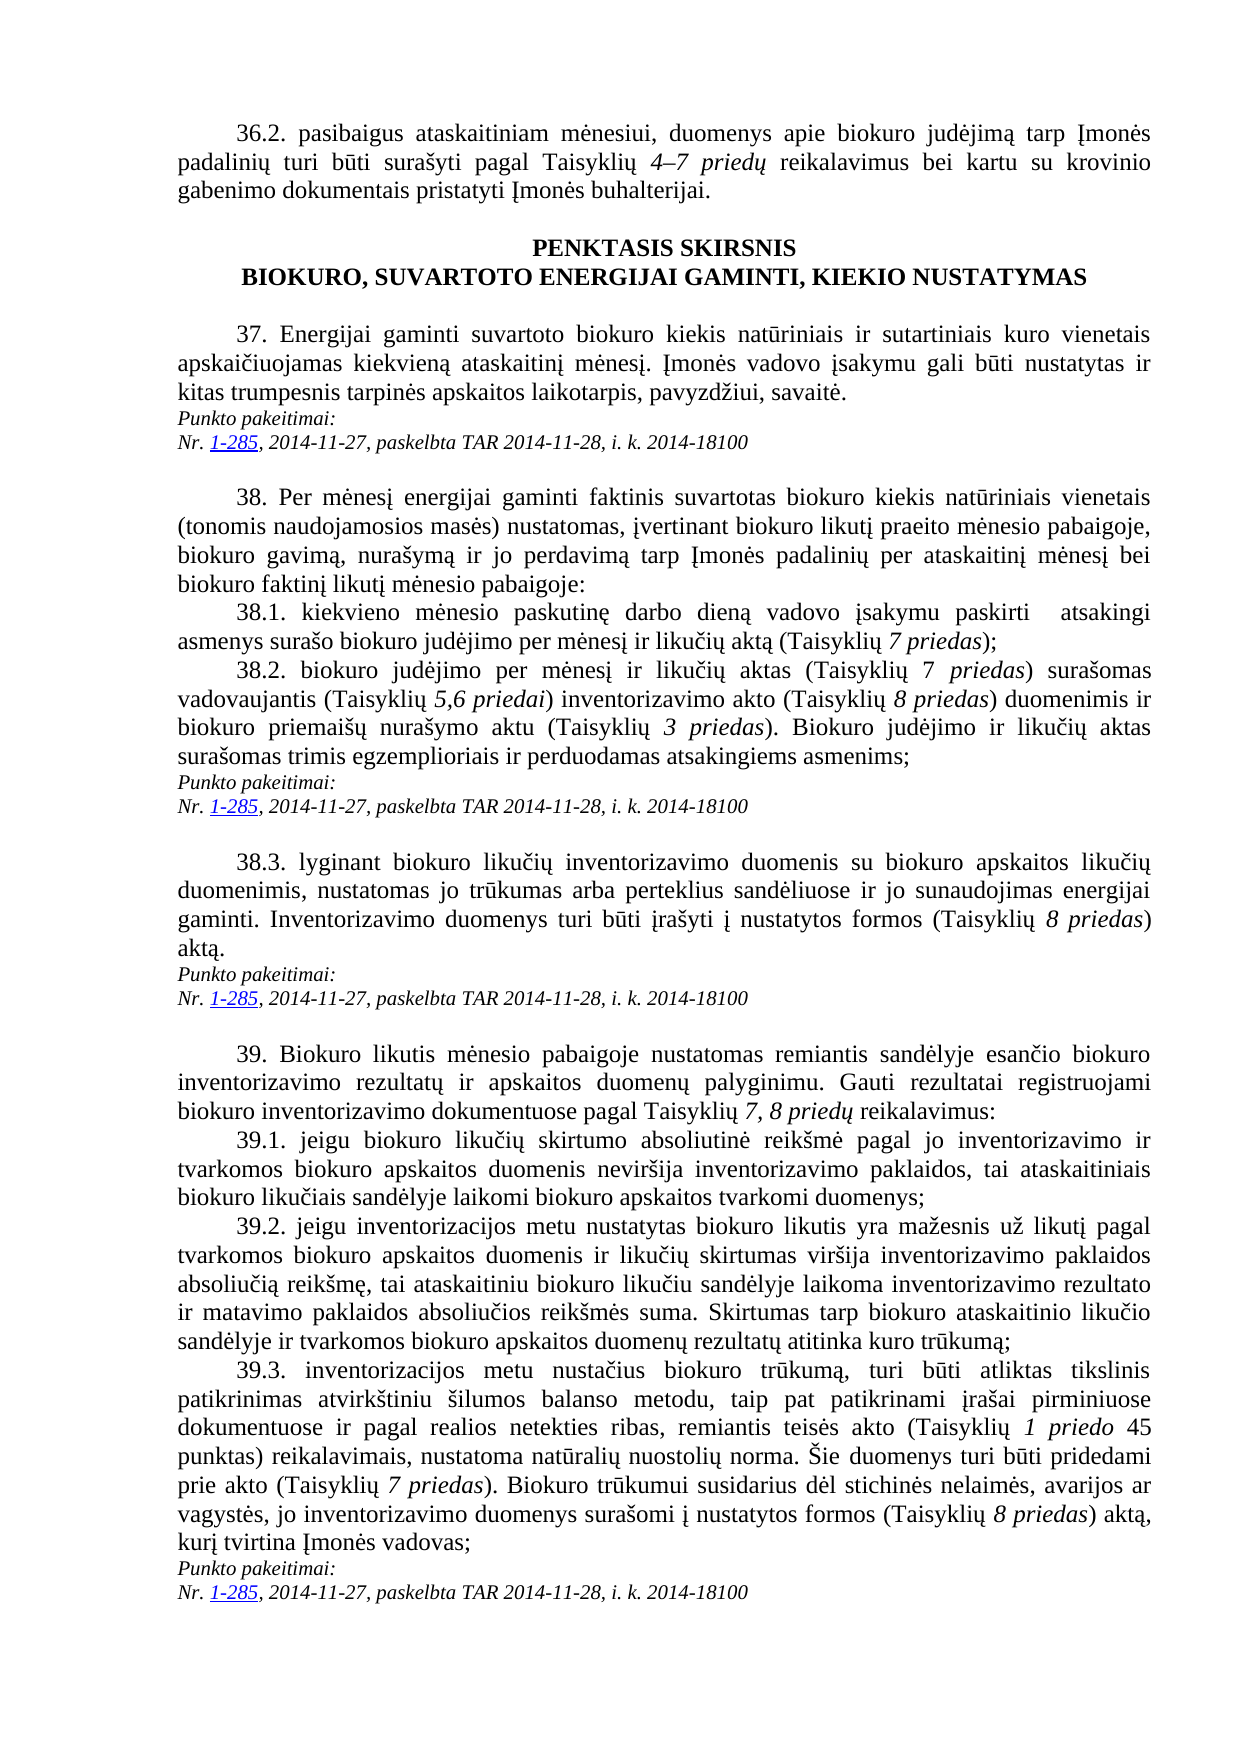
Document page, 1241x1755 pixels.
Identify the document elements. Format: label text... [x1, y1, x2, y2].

text 39. Biokuro likutis mėnesio pabaigoje nustatomas remiantis sandėlyje esančio biokuro inventorizavimo rezultatų ir apskaitos duomenų palyginimu. Gauti rezultatai registruojami biokuro inventorizavimo dokumentuose pagal Taisyklių 7, 8 priedų reikalavimus: [177, 1039, 1152, 1125]
text Punkto pakeitimai: [177, 770, 1152, 794]
text 38.1. kiekvieno mėnesio paskutinę darbo dieną vadovo įsakymu paskirti atsakingi asmenys surašo biokuro judėjimo per mėnesį ir likučių aktą (Taisyklių 7 priedas); [177, 597, 1152, 655]
text 37. Energijai gaminti suvartoto biokuro kiekis natūriniais ir sutartiniais kuro vienetais apskaičiuojamas kiekvieną ataskaitinį mėnesį. Įmonės vadovo įsakymu gali būti nustatytas ir kitas trumpesnis tarpinės apskaitos laikotarpis, pavyzdžiui, savaitė. [177, 319, 1152, 406]
text Nr. 1-285, 2014-11-27, paskelbta TAR 2014-11-28, i. k. 2014-18100 [177, 986, 1152, 1010]
text Nr. 1-285, 2014-11-27, paskelbta TAR 2014-11-28, i. k. 2014-18100 [177, 430, 1152, 454]
text 39.2. jeigu inventorizacijos metu nustatytas biokuro likutis yra mažesnis už likutį pagal tvarkomos biokuro apskaitos duomenis ir likučių skirtumas viršija inventorizavimo paklaidos absoliučią reikšmę, tai ataskaitiniu biokuro likučiu sandėlyje laikoma inventorizavimo rezultato ir matavimo paklaidos absoliučios reikšmės suma. Skirtumas tarp biokuro ataskaitinio likučio sandėlyje ir tvarkomos biokuro apskaitos duomenų rezultatų atitinka kuro trūkumą; [177, 1211, 1152, 1355]
text 38.3. lyginant biokuro likučių inventorizavimo duomenis su biokuro apskaitos likučių duomenimis, nustatomas jo trūkumas arba perteklius sandėliuose ir jo sunaudojimas energijai gaminti. Inventorizavimo duomenys turi būti įrašyti į nustatytos formos (Taisyklių 8 priedas) aktą. [177, 847, 1152, 962]
text Punkto pakeitimai: [177, 406, 1152, 430]
text 38.2. biokuro judėjimo per mėnesį ir likučių aktas (Taisyklių 7 priedas) surašomas vadovaujantis (Taisyklių 5,6 priedai) inventorizavimo akto (Taisyklių 8 priedas) duomenimis ir biokuro priemaišų nurašymo aktu (Taisyklių 3 priedas). Biokuro judėjimo ir likučių aktas surašomas trimis egzemplioriais ir perduodamas atsakingiems asmenims; [177, 655, 1152, 770]
text Punkto pakeitimai: [177, 962, 1152, 986]
text 39.1. jeigu biokuro likučių skirtumo absoliutinė reikšmė pagal jo inventorizavimo ir tvarkomos biokuro apskaitos duomenis neviršija inventorizavimo paklaidos, tai ataskaitiniais biokuro likučiais sandėlyje laikomi biokuro apskaitos tvarkomi duomenys; [177, 1125, 1152, 1211]
text 39.3. inventorizacijos metu nustačius biokuro trūkumą, turi būti atliktas tikslinis patikrinimas atvirkštiniu šilumos balanso metodu, taip pat patikrinami įrašai pirminiuose dokumentuose ir pagal realios netekties ribas, remiantis teisės akto (Taisyklių 1 priedo 45 punktas) reikalavimais, nustatoma natūralių nuostolių norma. Šie duomenys turi būti pridedami prie akto (Taisyklių 7 priedas). Biokuro trūkumui susidarius dėl stichinės nelaimės, avarijos ar vagystės, jo inventorizavimo duomenys surašomi į nustatytos formos (Taisyklių 8 priedas) aktą, kurį tvirtina Įmonės vadovas; [177, 1355, 1152, 1556]
text 38. Per mėnesį energijai gaminti faktinis suvartotas biokuro kiekis natūriniais vienetais (tonomis naudojamosios masės) nustatomas, įvertinant biokuro likutį praeito mėnesio pabaigoje, biokuro gavimą, nurašymą ir jo perdavimą tarp Įmonės padalinių per ataskaitinį mėnesį bei biokuro faktinį likutį mėnesio pabaigoje: [177, 482, 1152, 597]
text Nr. 1-285, 2014-11-27, paskelbta TAR 2014-11-28, i. k. 2014-18100 [177, 1580, 1152, 1604]
text 36.2. pasibaigus ataskaitiniam mėnesiui, duomenys apie biokuro judėjimą tarp Įmonės padalinių turi būti surašyti pagal Taisyklių 4–7 priedų reikalavimus bei kartu su krovinio gabenimo dokumentais pristatyti Įmonės buhalterijai. [177, 118, 1152, 204]
text Punkto pakeitimai: [177, 1556, 1152, 1580]
text BIOKuro, suVARTOTO ENERGIJAI gamINTi, KIEKIO NUSTATYMAS [177, 262, 1152, 291]
text Nr. 1-285, 2014-11-27, paskelbta TAR 2014-11-28, i. k. 2014-18100 [177, 794, 1152, 818]
text PENKTASIS SKIRSNIS [177, 233, 1152, 262]
